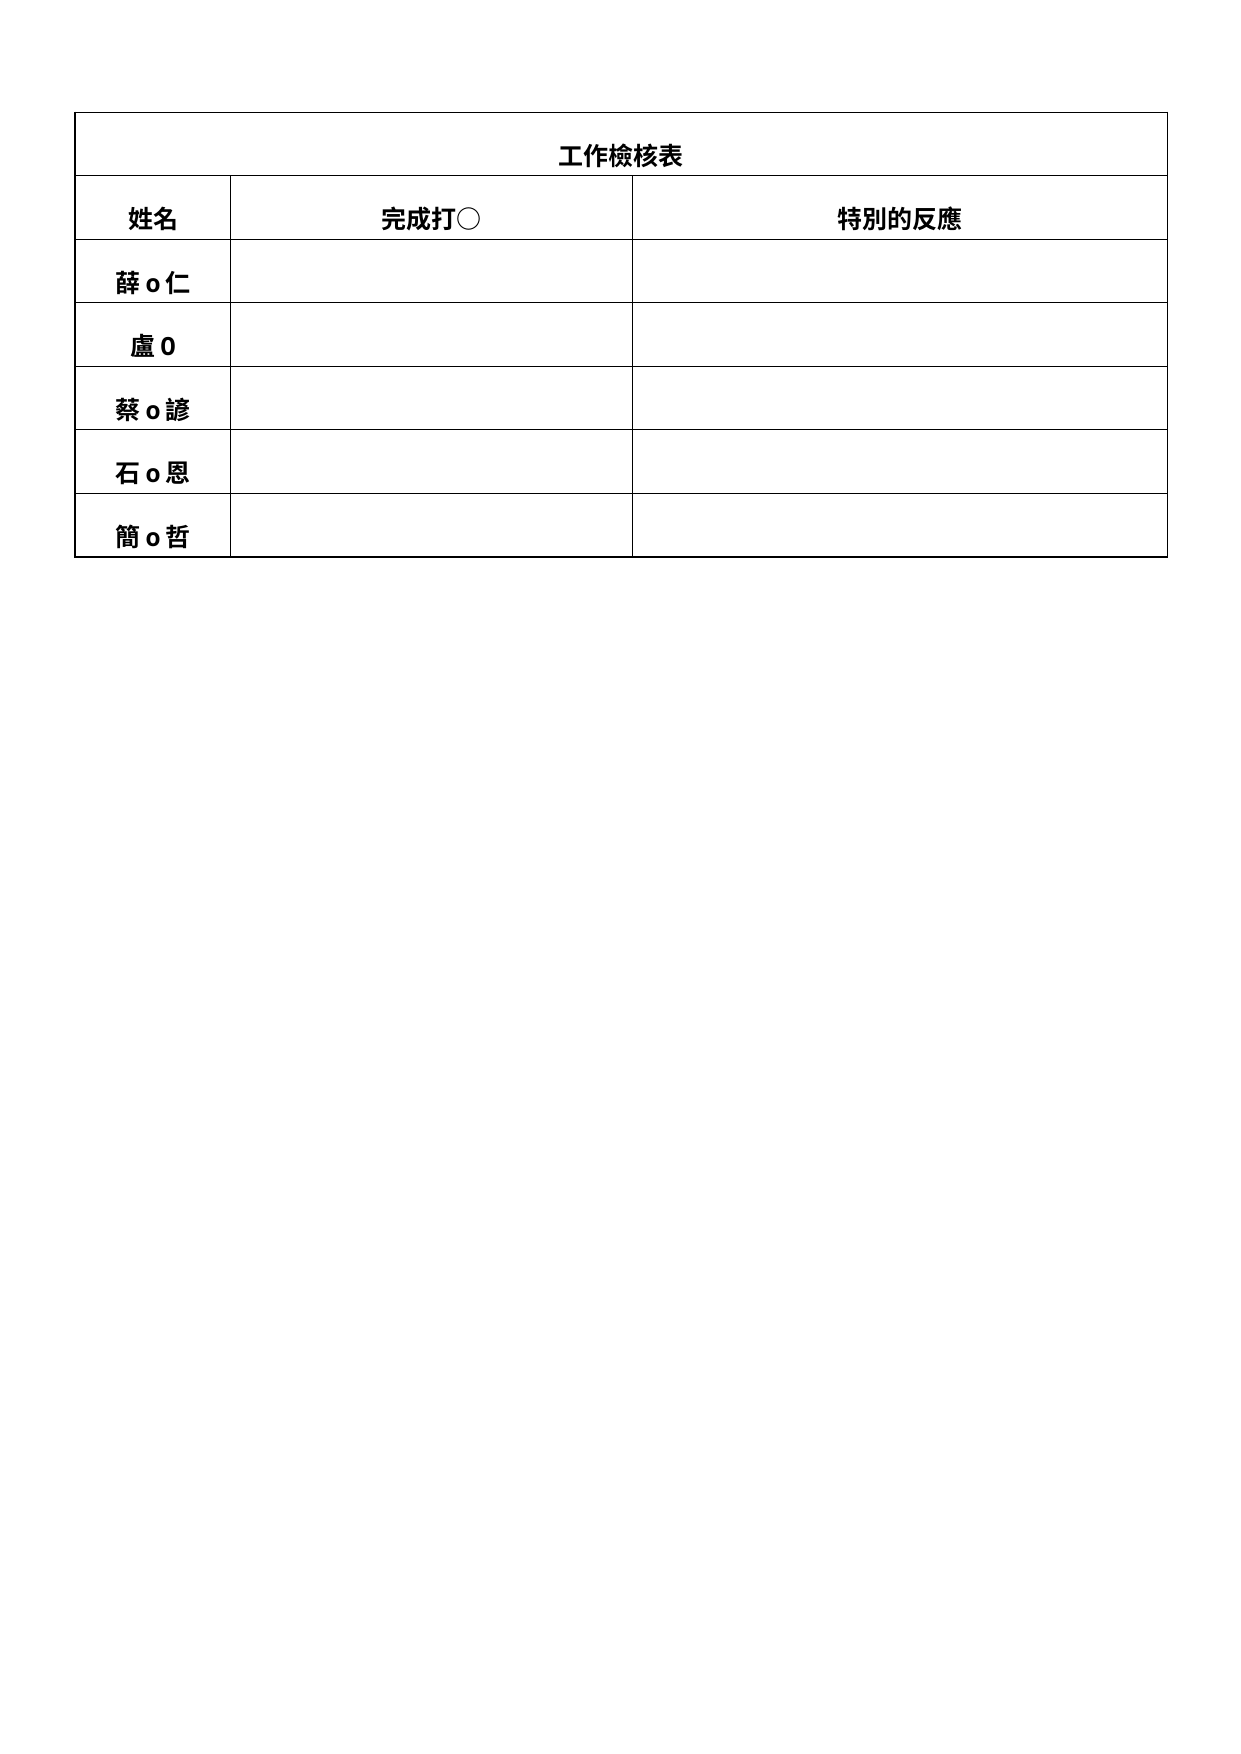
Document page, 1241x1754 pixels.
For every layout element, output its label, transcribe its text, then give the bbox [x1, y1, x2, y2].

table_cell [231, 303, 632, 366]
table_cell 蔡o諺 [76, 367, 230, 429]
table_cell [231, 367, 632, 429]
table_cell [231, 494, 632, 556]
table_cell [633, 240, 1167, 302]
table_cell 特別的反應 [633, 176, 1167, 239]
table_cell 盧O [76, 303, 230, 366]
table_cell 薛o仁 [76, 240, 230, 302]
table_cell [633, 303, 1167, 366]
table_cell 簡o哲 [76, 494, 230, 556]
table_header 工作檢核表 [76, 113, 1167, 175]
table_cell 姓名 [76, 176, 230, 239]
table_cell [633, 494, 1167, 556]
table_cell [231, 430, 632, 493]
table_cell [633, 430, 1167, 493]
table_cell [231, 240, 632, 302]
table_cell 完成打○ [231, 176, 632, 239]
table_cell 石o恩 [76, 430, 230, 493]
table_cell [633, 367, 1167, 429]
